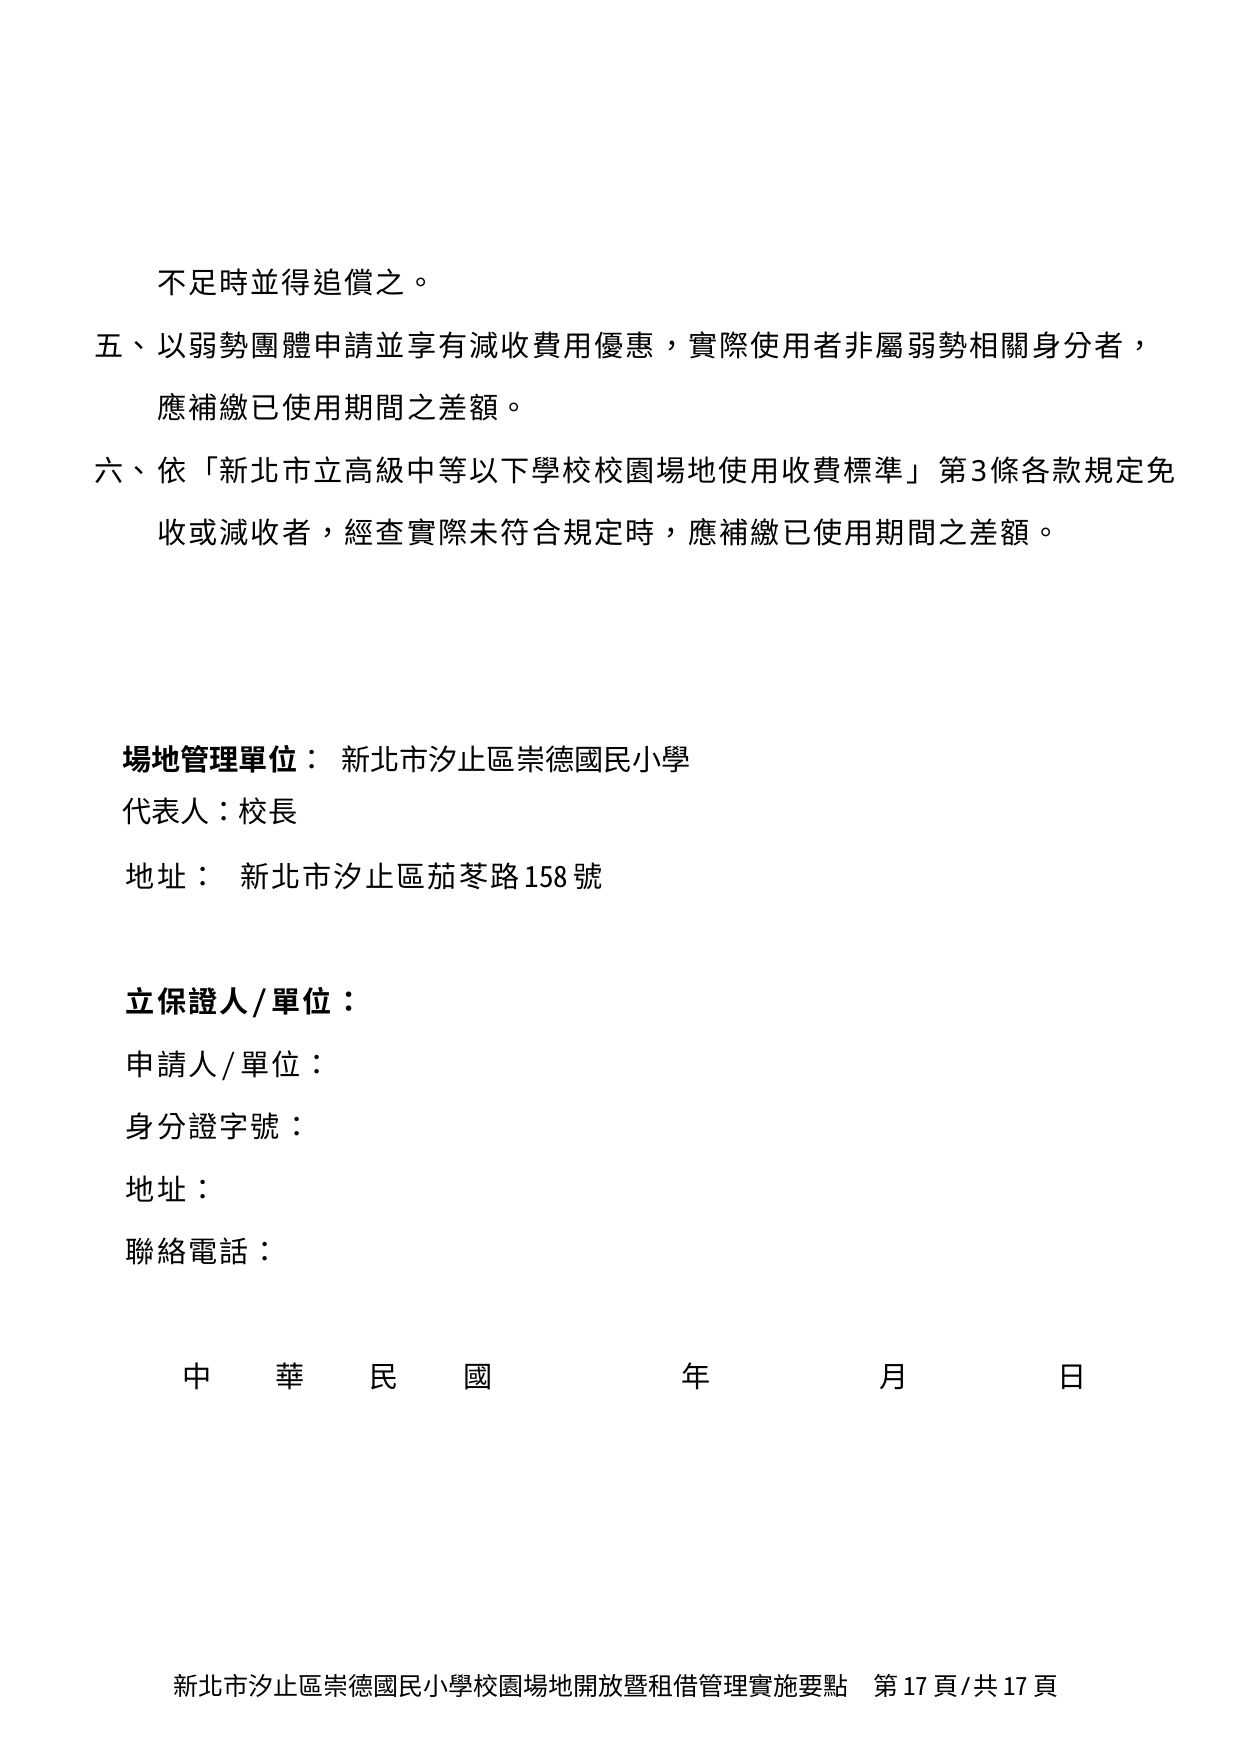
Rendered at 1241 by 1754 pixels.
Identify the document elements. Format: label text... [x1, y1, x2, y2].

text 地址： 新北市汐止區茄苳路158號 [122, 833, 1175, 896]
text 代表人：校長 [122, 781, 1175, 833]
text 申請人/單位： [122, 1021, 1175, 1083]
text 身分證字號： [122, 1083, 1175, 1146]
text 四、申請人違反「新北市公立高級中等以下學校校園場地開放使用要點」所生之各項費用及損害賠償等，學校得先自保證金中扣除，餘額再發還申請人，不足時並得追償之。 [93, 239, 1177, 302]
text 中 華 民 國 年 月 日 [93, 1333, 1175, 1396]
text 聯絡電話： [122, 1208, 1175, 1271]
text 六、依「新北市立高級中等以下學校校園場地使用收費標準」第3條各款規定免收或減收者，經查實際未符合規定時，應補繳已使用期間之差額。 [93, 427, 1177, 552]
text 立保證人/單位： [122, 958, 1175, 1021]
text 場地管理單位： 新北市汐止區崇德國民小學 [122, 729, 1175, 781]
text 地址： [122, 1146, 1175, 1208]
text 五、以弱勢團體申請並享有減收費用優惠，實際使用者非屬弱勢相關身分者，應補繳已使用期間之差額。 [93, 302, 1177, 427]
